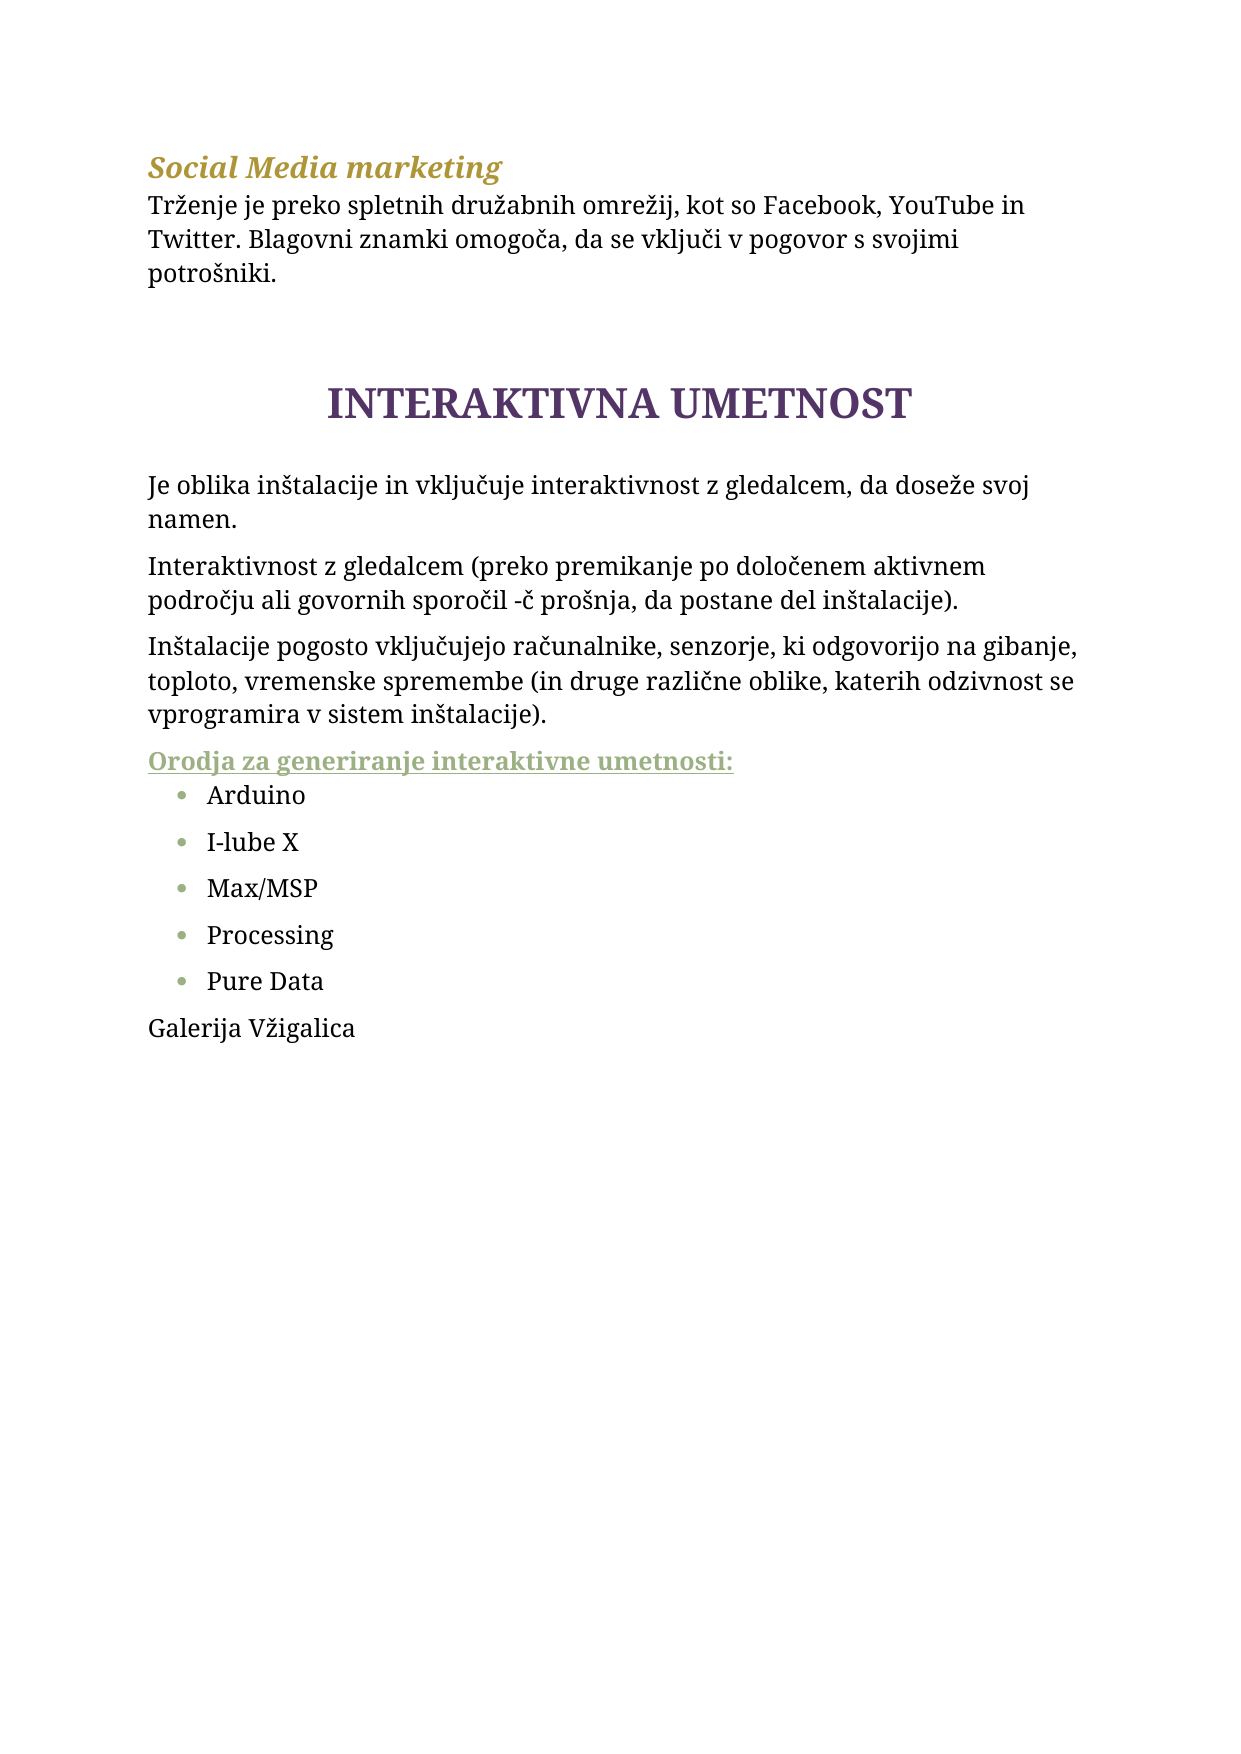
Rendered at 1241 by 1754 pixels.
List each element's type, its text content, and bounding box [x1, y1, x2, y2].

list Pure Data [177, 964, 1093, 998]
list I-lube X [177, 824, 1093, 858]
text Trženje je preko spletnih družabnih omrežij, kot so Facebook, YouTube in Twitter. Blagovni znamki omogoča, da se vključi v pogovor s svojimi potrošniki. [148, 187, 1093, 289]
subtitle Social Media marketing [148, 148, 1093, 187]
text Inštalacije pogosto vključujejo računalnike, senzorje, ki odgovorijo na gibanje, toploto, vremenske spremembe (in druge različne oblike, katerih odzivnost se vprogramira v sistem inštalacije). [148, 629, 1093, 731]
text Galerija Vžigalica [148, 1011, 1093, 1045]
list Processing [177, 917, 1093, 952]
text Orodja za generiranje interaktivne umetnosti: [148, 744, 1093, 778]
text Je oblika inštalacije in vključuje interaktivnost z gledalcem, da doseže svoj namen. [148, 468, 1093, 536]
text Interaktivnost z gledalcem (preko premikanje po določenem aktivnem področju ali govornih sporočil -č prošnja, da postane del inštalacije). [148, 548, 1093, 617]
list Max/MSP [177, 871, 1093, 905]
subtitle INTERAKTIVNA UMETNOST [148, 373, 1093, 430]
list Arduino [177, 778, 1093, 812]
